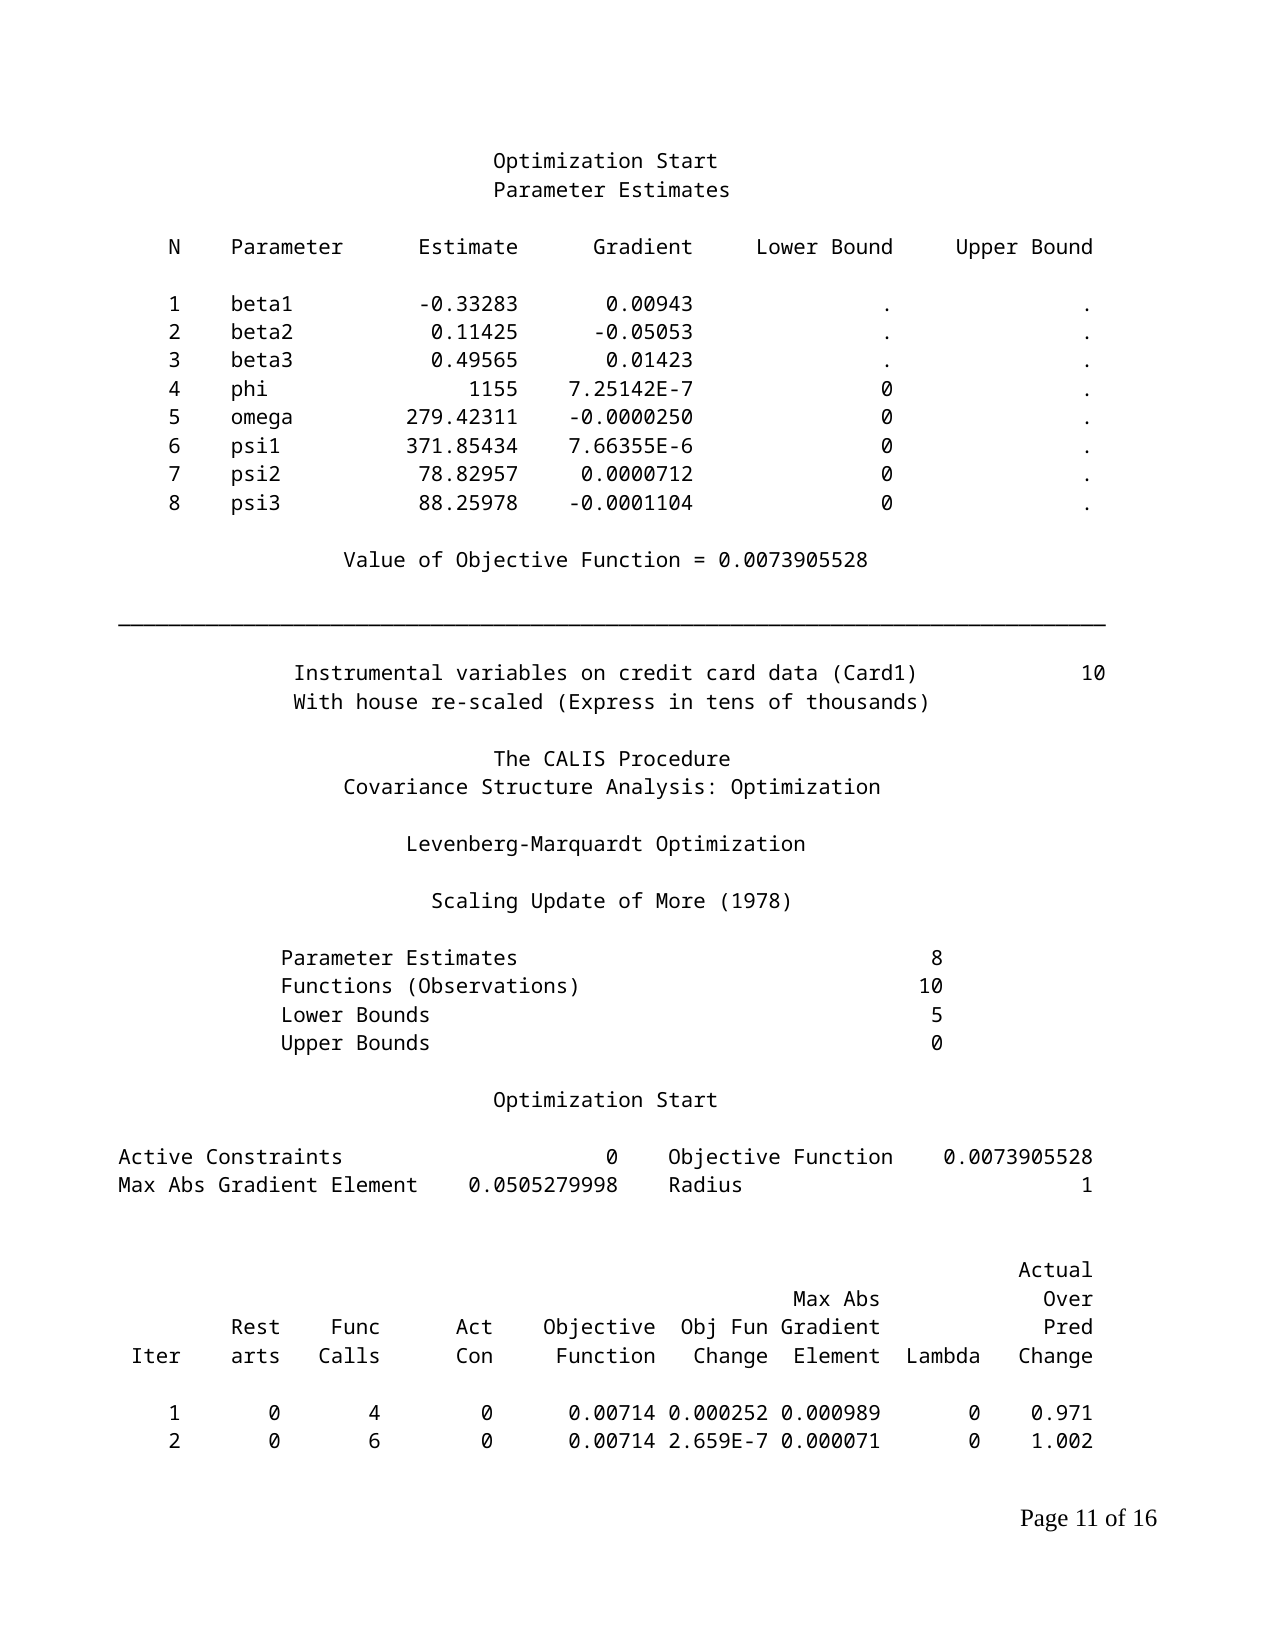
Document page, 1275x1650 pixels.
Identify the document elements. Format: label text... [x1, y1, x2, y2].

text Parameter Estimates [118, 175, 1160, 203]
text 6 psi1 371.85434 7.66355E-6 0 . [118, 431, 1160, 459]
text Rest Func Act Objective Obj Fun Gradient Pred [118, 1312, 1160, 1341]
text Levenberg-Marquardt Optimization [118, 829, 1160, 857]
text Upper Bounds 0 [118, 1028, 1160, 1057]
text Parameter Estimates 8 [118, 943, 1160, 971]
text 4 phi 1155 7.25142E-7 0 . [118, 374, 1160, 402]
text 2 0 6 0 0.00714 2.659E-7 0.000071 0 1.002 [118, 1426, 1160, 1455]
text _______________________________________________________________________________ [118, 602, 1160, 630]
text Functions (Observations) 10 [118, 971, 1160, 1000]
text Optimization Start [118, 147, 1160, 175]
text 2 beta2 0.11425 -0.05053 . . [118, 317, 1160, 346]
text Optimization Start [118, 1085, 1160, 1113]
text Covariance Structure Analysis: Optimization [118, 772, 1160, 801]
text 1 beta1 -0.33283 0.00943 . . [118, 289, 1160, 317]
text Max Abs Gradient Element 0.0505279998 Radius 1 [118, 1170, 1160, 1199]
text Active Constraints 0 Objective Function 0.0073905528 [118, 1142, 1160, 1170]
text N Parameter Estimate Gradient Lower Bound Upper Bound [118, 232, 1160, 260]
text 7 psi2 78.82957 0.0000712 0 . [118, 459, 1160, 488]
text Lower Bounds 5 [118, 1000, 1160, 1028]
text Max Abs Over [118, 1284, 1160, 1312]
text 3 beta3 0.49565 0.01423 . . [118, 346, 1160, 374]
text Instrumental variables on credit card data (Card1) 10 [118, 658, 1160, 687]
text 1 0 4 0 0.00714 0.000252 0.000989 0 0.971 [118, 1398, 1160, 1426]
text Value of Objective Function = 0.0073905528 [118, 545, 1160, 573]
text Actual [118, 1256, 1160, 1284]
text With house re-scaled (Express in tens of thousands) [118, 687, 1160, 715]
text 5 omega 279.42311 -0.0000250 0 . [118, 402, 1160, 431]
text The CALIS Procedure [118, 744, 1160, 772]
text 8 psi3 88.25978 -0.0001104 0 . [118, 488, 1160, 516]
text Scaling Update of More (1978) [118, 886, 1160, 914]
text Iter arts Calls Con Function Change Element Lambda Change [118, 1341, 1160, 1369]
